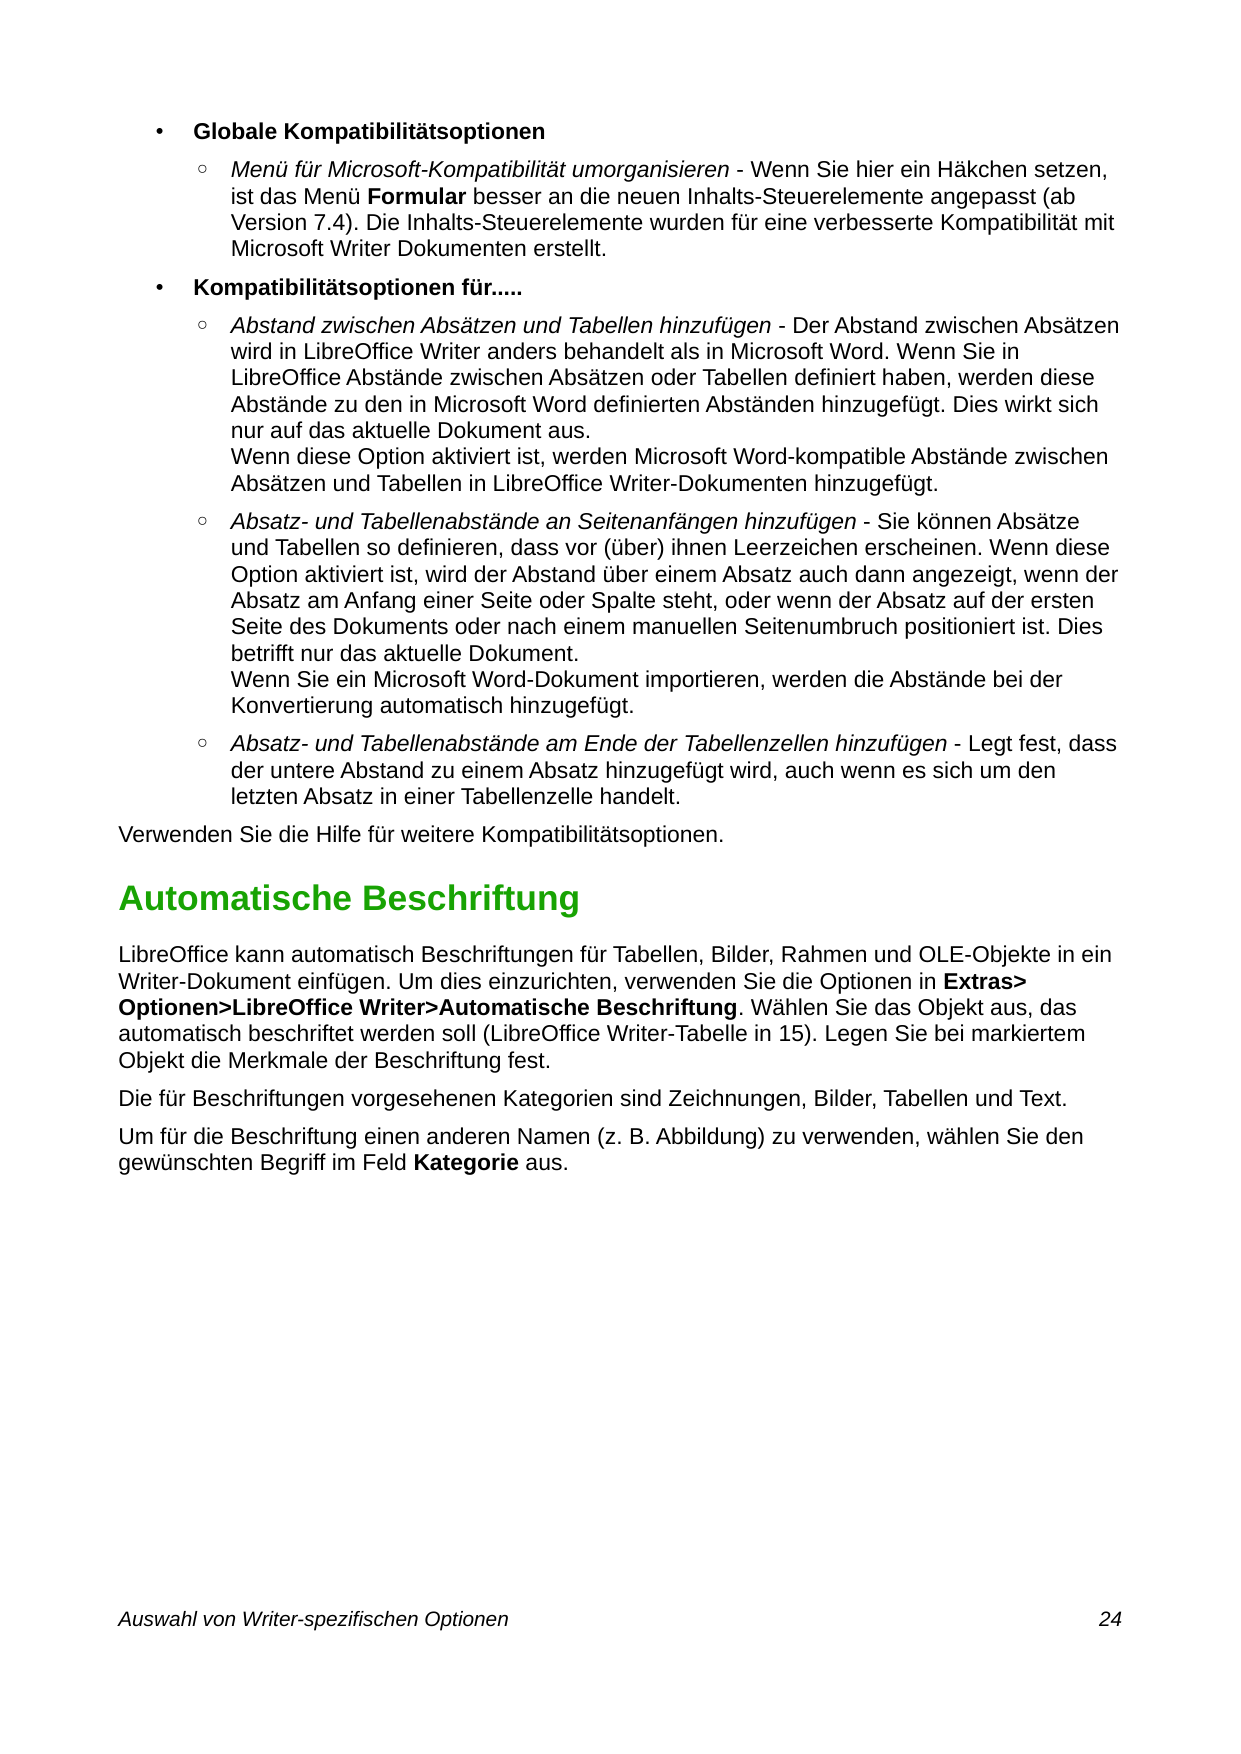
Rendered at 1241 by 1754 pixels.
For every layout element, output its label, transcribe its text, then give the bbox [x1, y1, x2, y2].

list Absatz- und Tabellenabstände am Ende der Tabellenzellen hinzufügen - Legt fest, dass der untere Abstand zu einem Absatz hinzugefügt wird, auch wenn es sich um den letzten Absatz in einer Tabellenzelle handelt. [193, 730, 1122, 809]
subtitle Automatische Beschriftung [118, 877, 1122, 918]
text Um für die Beschriftung einen anderen Namen (z. B. Abbildung) zu verwenden, wählen Sie den gewünschten Begriff im Feld Kategorie aus. [118, 1123, 1122, 1176]
list Menü für Microsoft-Kompatibilität umorganisieren - Wenn Sie hier ein Häkchen setzen, ist das Menü Formular besser an die neuen Inhalts-Steuerelemente angepasst (ab Version 7.4). Die Inhalts-Steuerelemente wurden für eine verbesserte Kompatibilität mit Microsoft Writer Dokumenten erstellt. [193, 156, 1122, 262]
list Absatz- und Tabellenabstände an Seitenanfängen hinzufügen - Sie können Absätze und Tabellen so definieren, dass vor (über) ihnen Leerzeichen erscheinen. Wenn diese Option aktiviert ist, wird der Abstand über einem Absatz auch dann angezeigt, wenn der Absatz am Anfang einer Seite oder Spalte steht, oder wenn der Absatz auf der ersten Seite des Dokuments oder nach einem manuellen Seitenumbruch positioniert ist. Dies betrifft nur das aktuelle Dokument. Wenn Sie ein Microsoft Word-Dokument importieren, werden die Abstände bei der Konvertierung automatisch hinzugefügt. [193, 508, 1122, 719]
list Abstand zwischen Absätzen und Tabellen hinzufügen - Der Abstand zwischen Absätzen wird in LibreOffice Writer anders behandelt als in Microsoft Word. Wenn Sie in LibreOffice Abstände zwischen Absätzen oder Tabellen definiert haben, werden diese Abstände zu den in Microsoft Word definierten Abständen hinzugefügt. Dies wirkt sich nur auf das aktuelle Dokument aus. Wenn diese Option aktiviert ist, werden Microsoft Word-kompatible Abstände zwischen Absätzen und Tabellen in LibreOffice Writer-Dokumenten hinzugefügt. [193, 312, 1122, 496]
list Kompatibilitätsoptionen für..... [156, 273, 1122, 300]
text LibreOffice kann automatisch Beschriftungen für Tabellen, Bilder, Rahmen und OLE-Objekte in ein Writer-Dokument einfügen. Um dies einzurichten, verwenden Sie die Optionen in Extras> Optionen>LibreOffice Writer>Automatische Beschriftung. Wählen Sie das Objekt aus, das automatisch beschriftet werden soll (LibreOffice Writer-Tabelle in Abbildung 15). Legen Sie bei markiertem Objekt die Merkmale der Beschriftung fest. [118, 941, 1122, 1073]
text Verwenden Sie die Hilfe für weitere Kompatibilitätsoptionen. [118, 821, 1122, 848]
text Die für Beschriftungen vorgesehenen Kategorien sind Zeichnungen, Bilder, Tabellen und Text. [118, 1085, 1122, 1111]
list Globale Kompatibilitätsoptionen [156, 118, 1122, 144]
